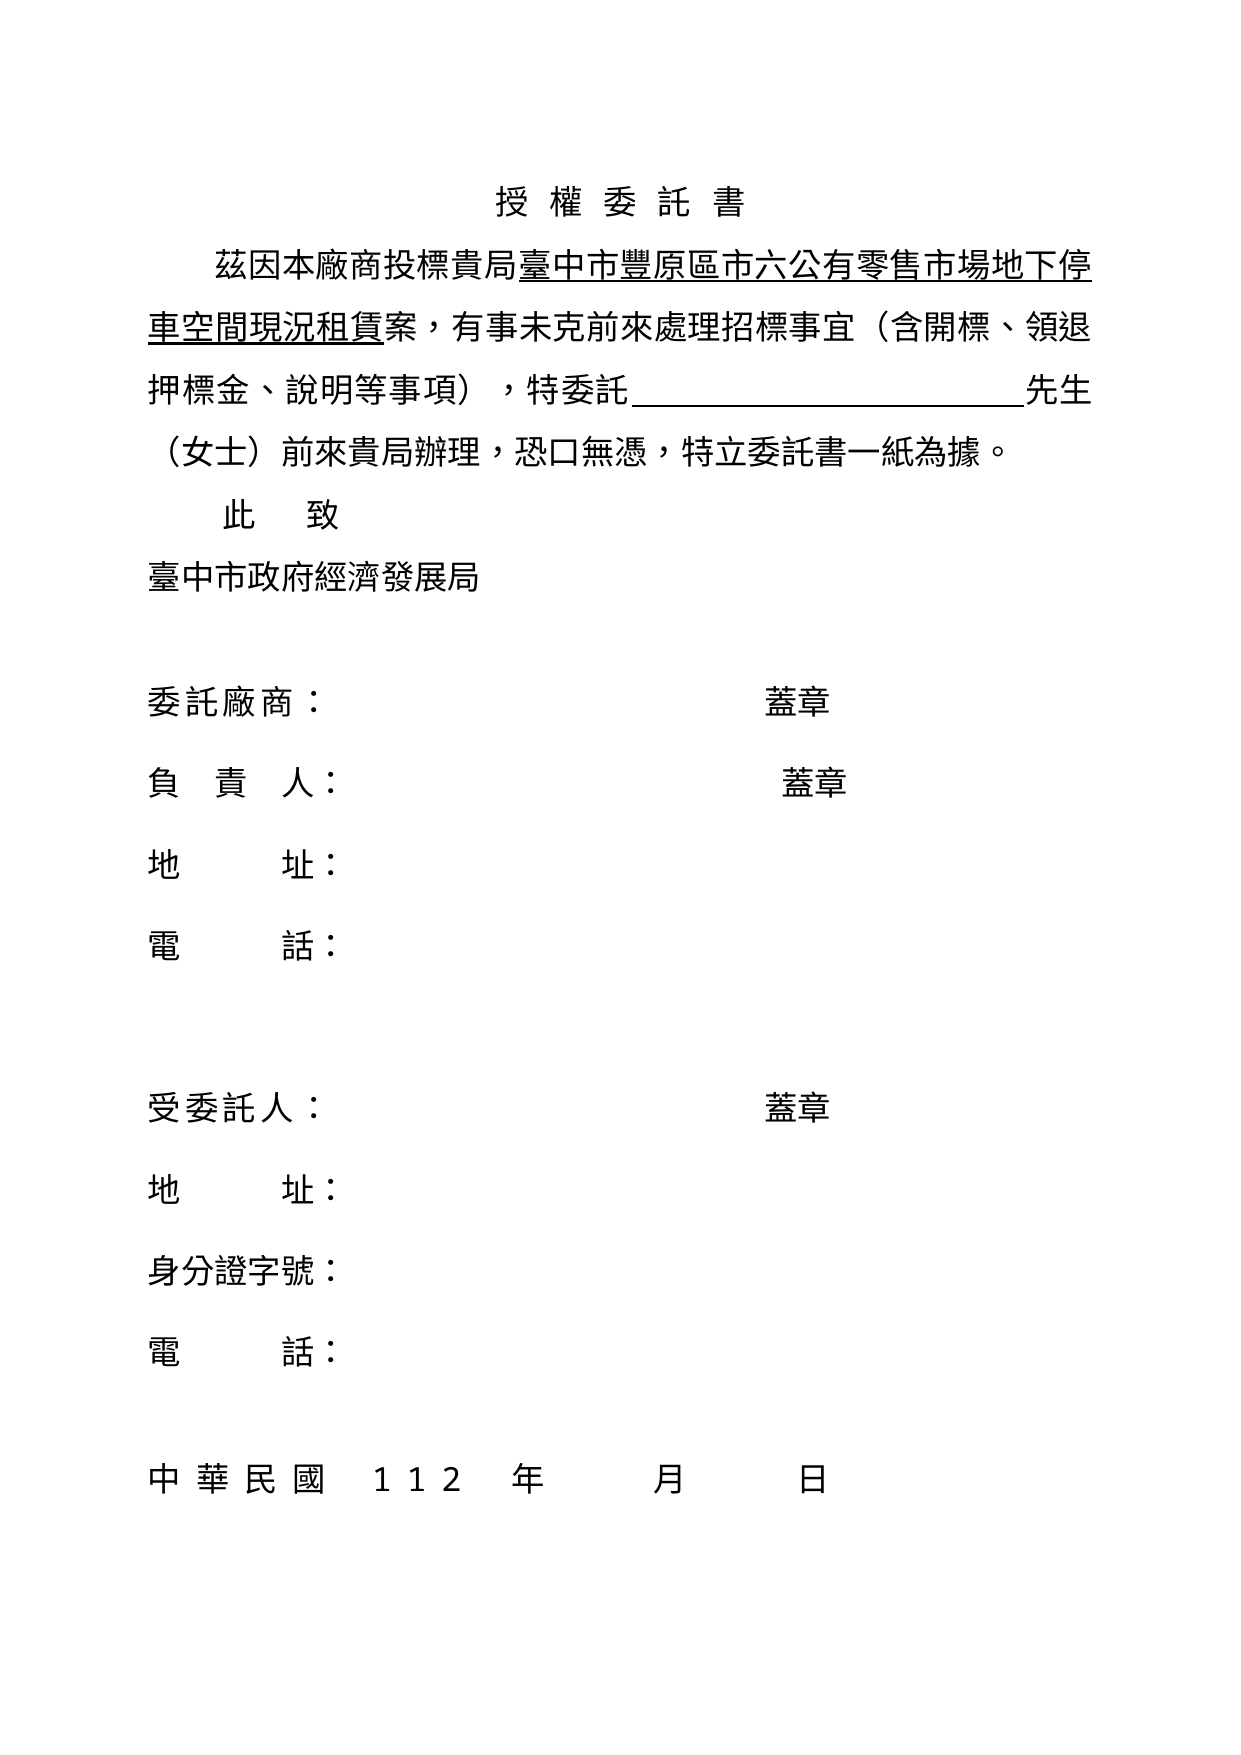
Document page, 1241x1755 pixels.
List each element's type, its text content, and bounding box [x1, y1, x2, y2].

text 電 話： [148, 1308, 1093, 1371]
text 地 址： [148, 821, 1093, 883]
text 地 址： [148, 1146, 1093, 1208]
text 電 話： [148, 902, 1093, 964]
text 委託廠商： 蓋章 [148, 658, 1093, 721]
text 中華民國 112 年 月 日 [148, 1435, 1093, 1497]
text 此 致 [223, 471, 1093, 533]
text 身分證字號： [148, 1227, 1093, 1289]
text 負 責 人： 蓋章 [148, 739, 1093, 802]
text 茲因本廠商投標貴局臺中市豐原區市六公有零售市場地下停車空間現況租賃案，有事未克前來處理招標事宜（含開標、領退押標金、說明等事項），特委託 先生（女士）前來貴局辦理，恐口無憑，特立委託書一紙為據。 [148, 221, 1093, 471]
text 授權委託書 [148, 158, 1093, 221]
text 受委託人： 蓋章 [148, 1064, 1093, 1127]
text 臺中市政府經濟發展局 [148, 533, 1093, 596]
